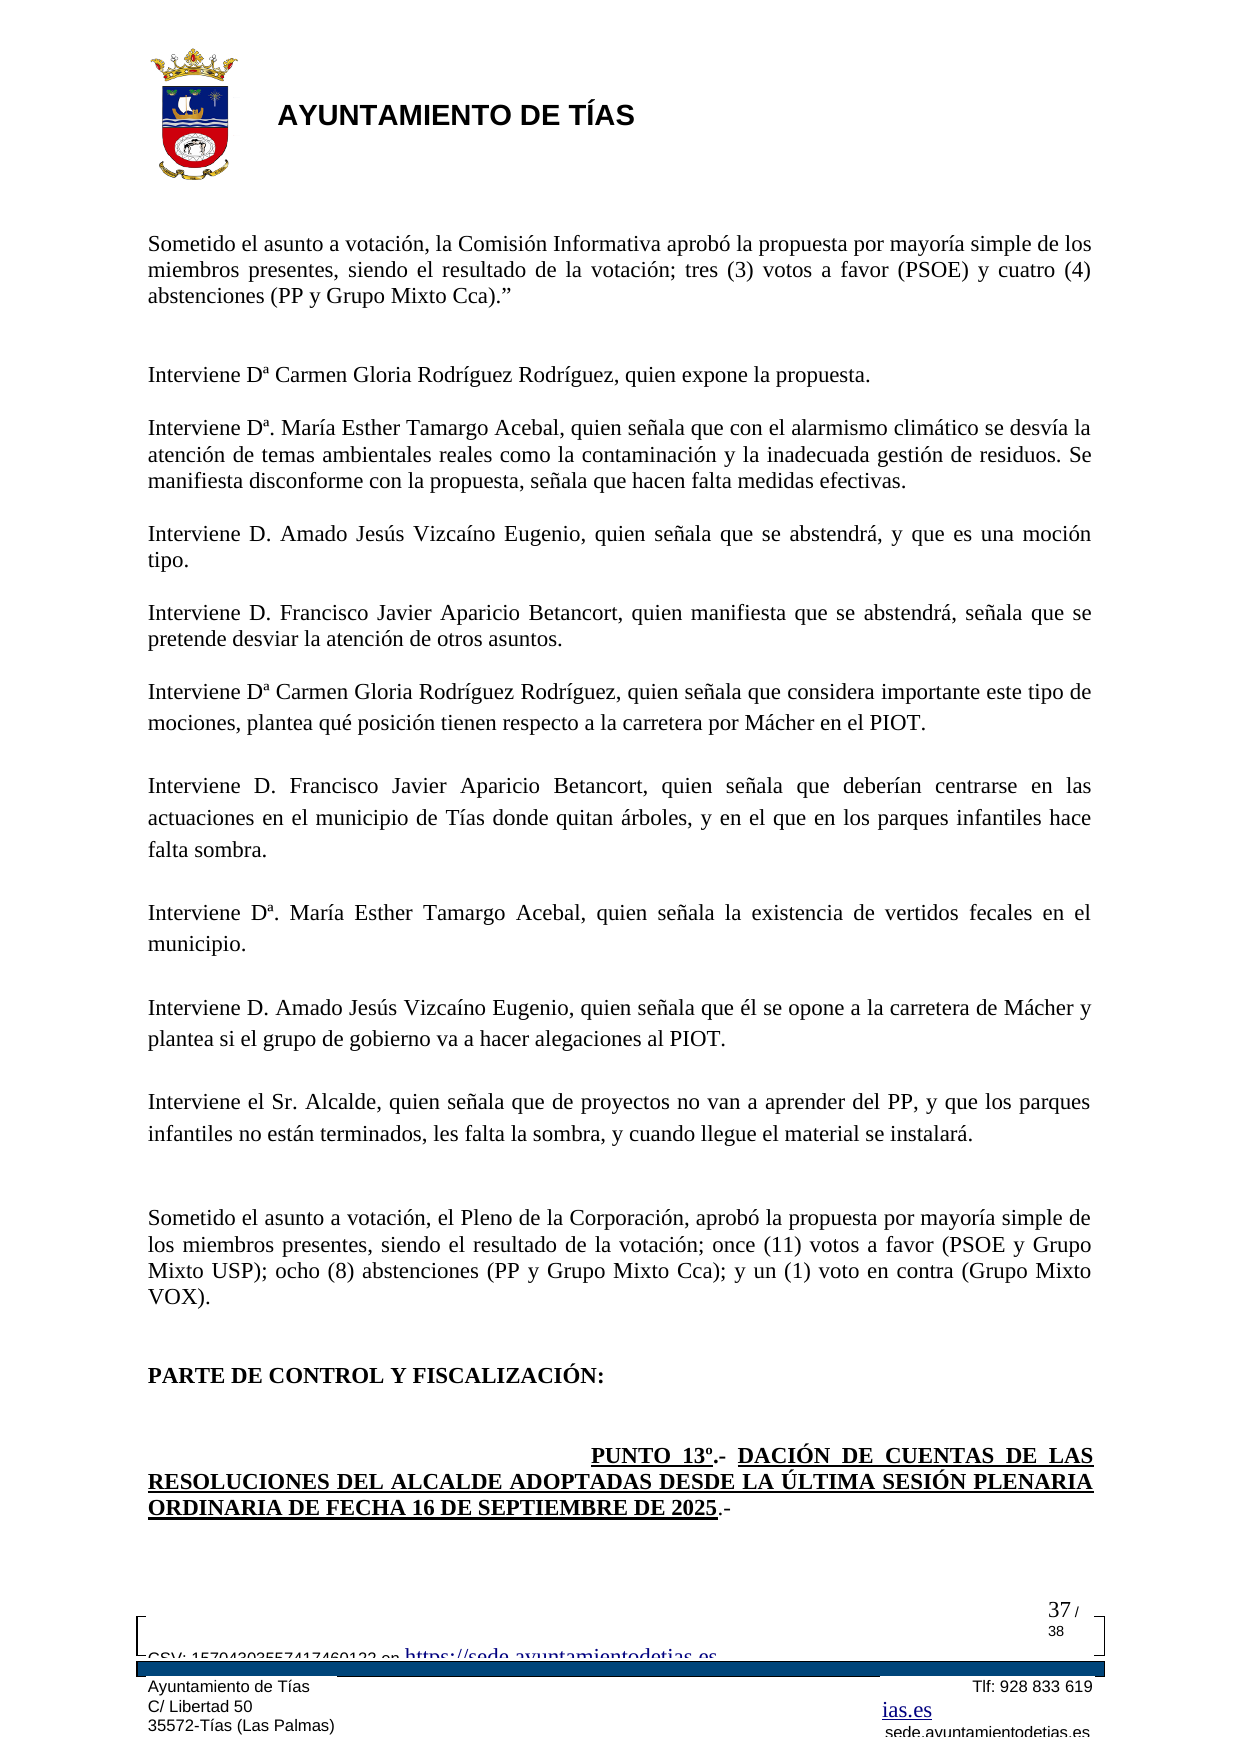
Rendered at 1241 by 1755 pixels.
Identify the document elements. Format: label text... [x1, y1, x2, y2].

text Interviene Dª Carmen Gloria Rodríguez Rodríguez, quien señala que considera importante este tipo de mociones, plantea qué posición tienen respecto a la carretera por Mácher en el PIOT. [148, 678, 1093, 736]
text Interviene D. Amado Jesús Vizcaíno Eugenio, quien señala que se abstendrá, y que es una moción tipo. [148, 520, 1093, 572]
text Sometido el asunto a votación, el Pleno de la Corporación, aprobó la propuesta por mayoría simple de los miembros presentes, siendo el resultado de la votación; once (11) votos a favor (PSOE y Grupo Mixto USP); ocho (8) abstenciones (PP y Grupo Mixto Cca); y un (1) voto en contra (Grupo Mixto VOX). [148, 1204, 1093, 1310]
text Interviene D. Francisco Javier Aparicio Betancort, quien señala que deberían centrarse en las actuaciones en el municipio de Tías donde quitan árboles, y en el que en los parques infantiles hace falta sombra. [148, 772, 1093, 862]
text Sometido el asunto a votación, la Comisión Informativa aprobó la propuesta por mayoría simple de los miembros presentes, siendo el resultado de la votación; tres (3) votos a favor (PSOE) y cuatro (4) abstenciones (PP y Grupo Mixto Cca).” [148, 230, 1093, 309]
text ORDINARIA DE FECHA 16 DE SEPTIEMBRE DE 2025.- [148, 1493, 1093, 1521]
text Interviene el Sr. Alcalde, quien señala que de proyectos no van a aprender del PP, y que los parques infantiles no están terminados, les falta la sombra, y cuando llegue el material se instalará. [148, 1088, 1093, 1146]
text PUNTO 13º.- DACIÓN DE CUENTAS DE LAS RESOLUCIONES DEL ALCALDE ADOPTADAS DESDE LA ÚLTIMA SESIÓN PLENARIA [148, 1442, 1093, 1491]
text Interviene Dª. María Esther Tamargo Acebal, quien señala la existencia de vertidos fecales en el municipio. [148, 899, 1093, 957]
text PARTE DE CONTROL Y FISCALIZACIÓN: [148, 1362, 1113, 1389]
text Interviene Dª. María Esther Tamargo Acebal, quien señala que con el alarmismo climático se desvía la atención de temas ambientales reales como la contaminación y la inadecuada gestión de residuos. Se manifiesta disconforme con la propuesta, señala que hacen falta medidas efectivas. [148, 414, 1093, 493]
text Interviene D. Francisco Javier Aparicio Betancort, quien manifiesta que se abstendrá, señala que se pretende desviar la atención de otros asuntos. [148, 599, 1093, 651]
text Interviene Dª Carmen Gloria Rodríguez Rodríguez, quien expone la propuesta. [148, 362, 1113, 388]
text Interviene D. Amado Jesús Vizcaíno Eugenio, quien señala que él se opone a la carretera de Mácher y plantea si el grupo de gobierno va a hacer alegaciones al PIOT. [148, 993, 1093, 1051]
